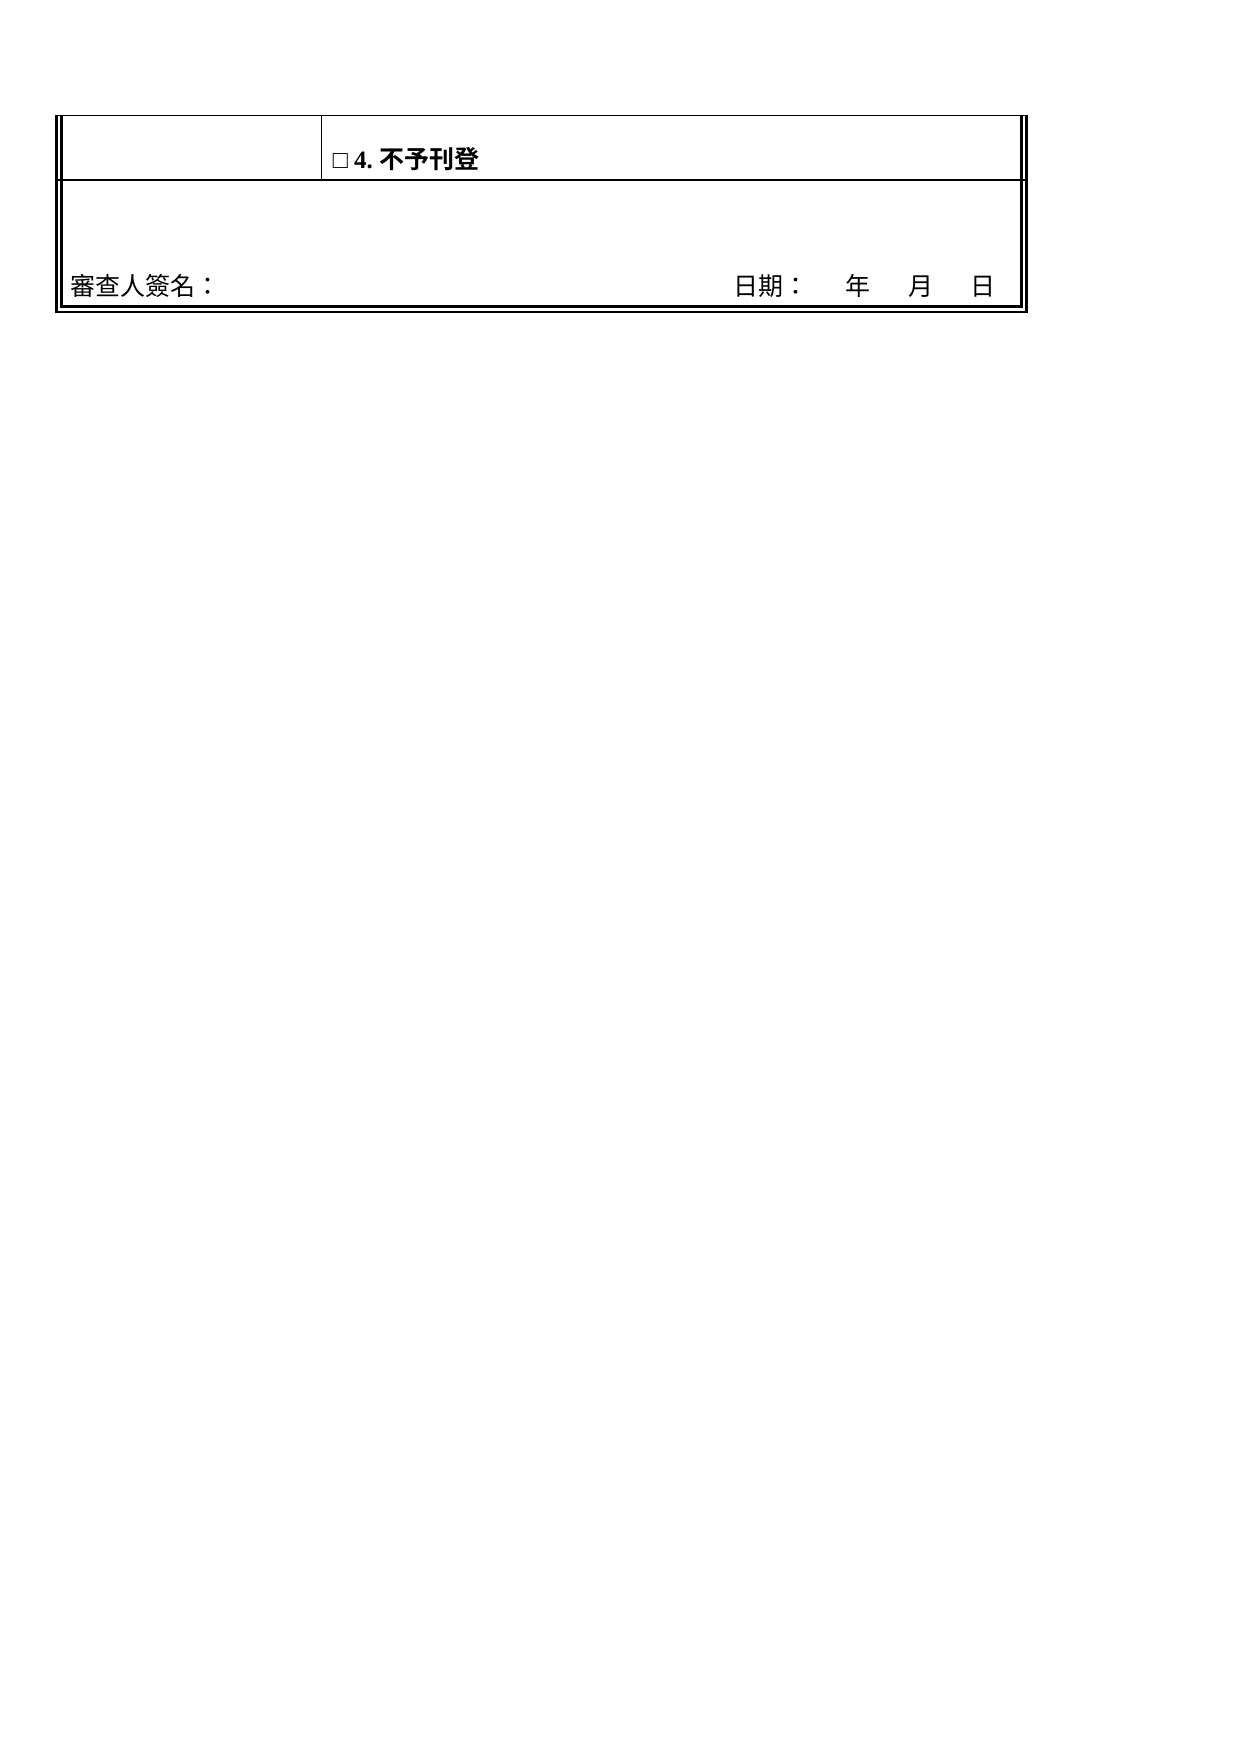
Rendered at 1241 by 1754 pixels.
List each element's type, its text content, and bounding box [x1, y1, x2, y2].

table_cell [63, 116, 321, 179]
table_cell □ 4. 不予刊登 [322, 116, 1020, 179]
table_cell 審查人簽名： 日期： 年 月 日 [63, 181, 1020, 305]
